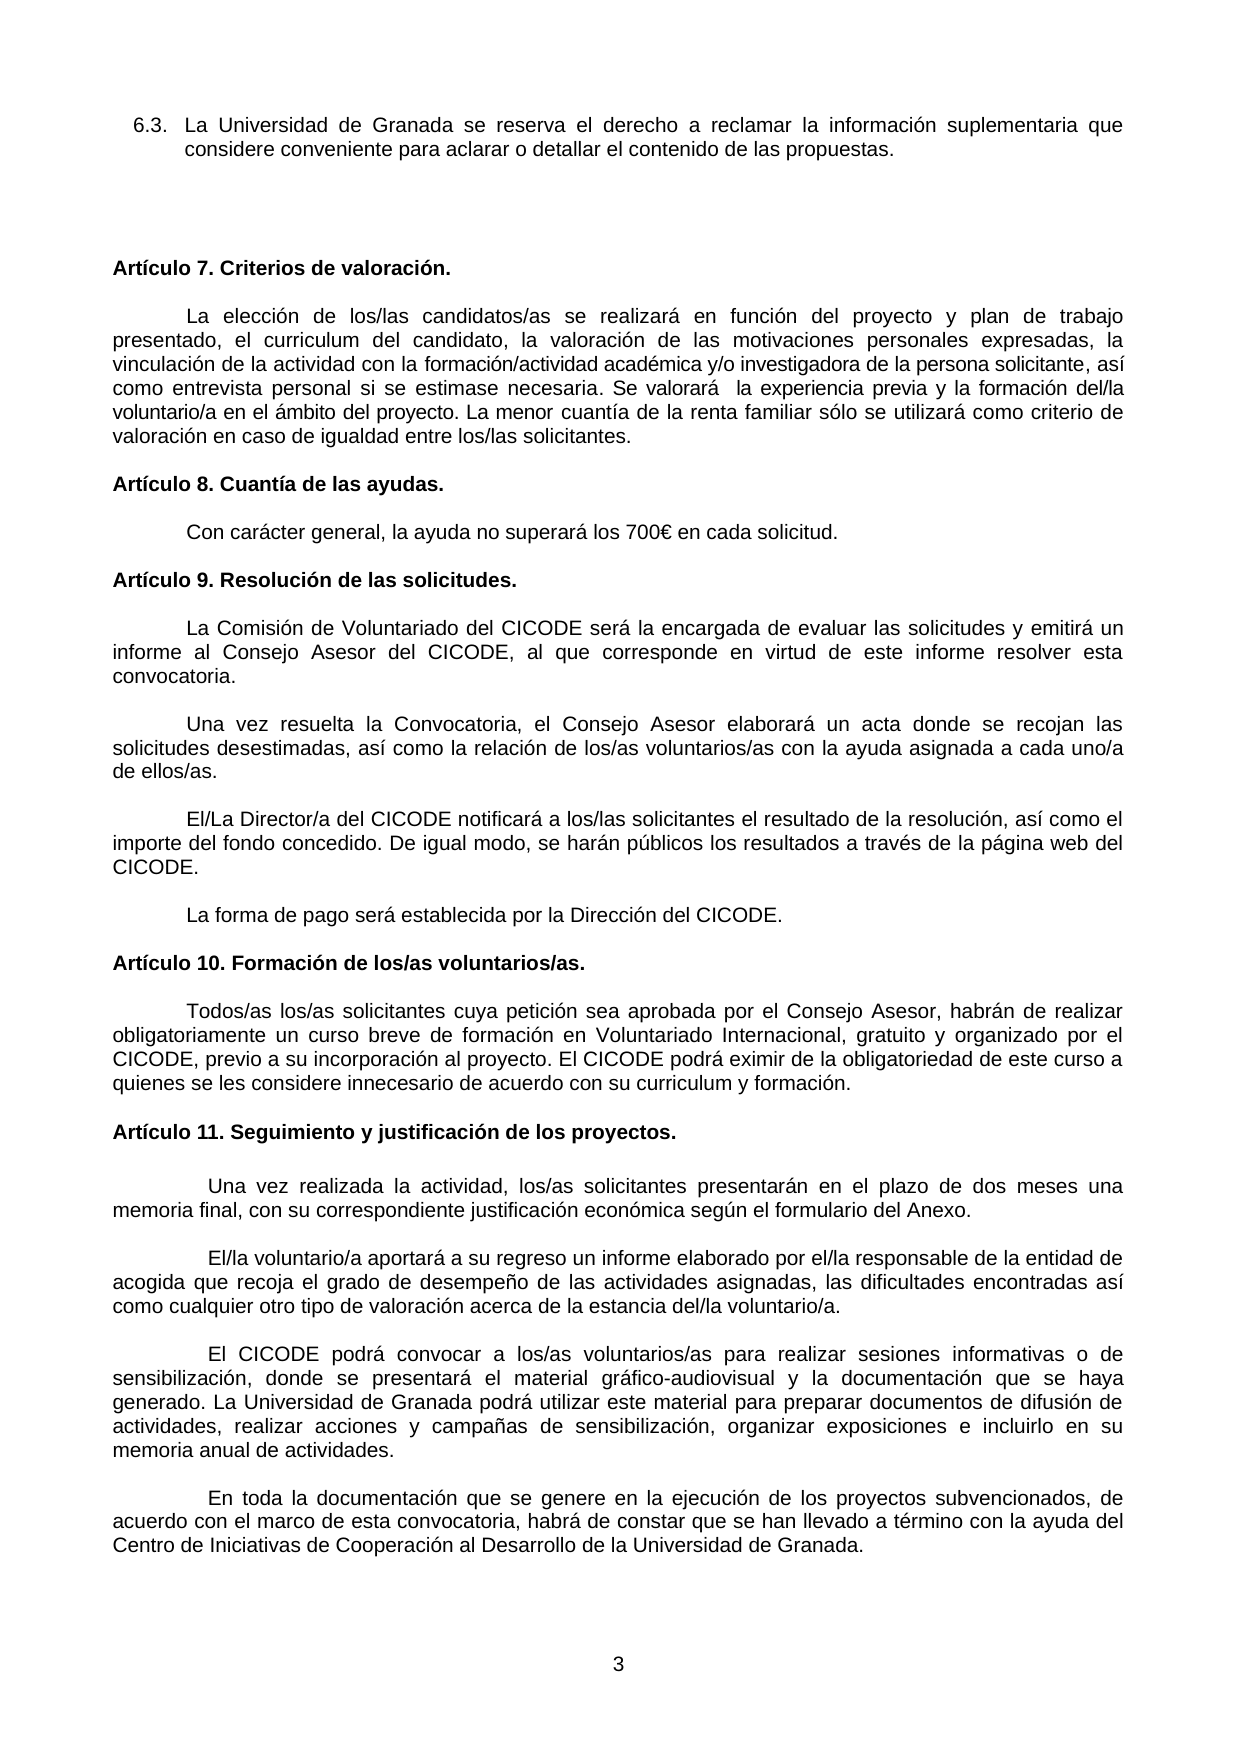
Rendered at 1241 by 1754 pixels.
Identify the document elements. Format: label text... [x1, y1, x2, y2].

list La Universidad de Granada se reserva el derecho a reclamar la información suplementaria que considere conveniente para aclarar o detallar el contenido de las propuestas. [133, 112, 1125, 160]
text En toda la documentación que se genere en la ejecución de los proyectos subvencionados, de acuerdo con el marco de esta convocatoria, habrá de constar que se han llevado a término con la ayuda del Centro de Iniciativas de Cooperación al Desarrollo de la Universidad de Granada. [112, 1485, 1125, 1557]
text El/La Director/a del CICODE notificará a los/las solicitantes el resultado de la resolución, así como el importe del fondo concedido. De igual modo, se harán públicos los resultados a través de la página web del CICODE. [112, 807, 1125, 879]
text Artículo 10. Formación de los/as voluntarios/as. [112, 951, 1125, 975]
text Artículo 9. Resolución de las solicitudes. [112, 568, 1125, 592]
text El CICODE podrá convocar a los/as voluntarios/as para realizar sesiones informativas o de sensibilización, donde se presentará el material gráfico-audiovisual y la documentación que se haya generado. La Universidad de Granada podrá utilizar este material para preparar documentos de difusión de actividades, realizar acciones y campañas de sensibilización, organizar exposiciones e incluirlo en su memoria anual de actividades. [112, 1342, 1125, 1461]
text La Comisión de Voluntariado del CICODE será la encargada de evaluar las solicitudes y emitirá un informe al Consejo Asesor del CICODE, al que corresponde en virtud de este informe resolver esta convocatoria. [112, 616, 1125, 687]
text Una vez realizada la actividad, los/as solicitantes presentarán en el plazo de dos meses una memoria final, con su correspondiente justificación económica según el formulario del Anexo. [112, 1174, 1125, 1222]
text Una vez resuelta la Convocatoria, el Consejo Asesor elaborará un acta donde se recojan las solicitudes desestimadas, así como la relación de los/as voluntarios/as con la ayuda asignada a cada uno/a de ellos/as. [112, 711, 1125, 783]
text La elección de los/las candidatos/as se realizará en función del proyecto y plan de trabajo presentado, el curriculum del candidato, la valoración de las motivaciones personales expresadas, la vinculación de la actividad con la formación/actividad académica y/o investigadora de la persona solicitante, así como entrevista personal si se estimase necesaria. Se valorará la experiencia previa y la formación del/la voluntario/a en el ámbito del proyecto. La menor cuantía de la renta familiar sólo se utilizará como criterio de valoración en caso de igualdad entre los/las solicitantes. [112, 304, 1125, 448]
subtitle Artículo 11. Seguimiento y justificación de los proyectos. [112, 1120, 1125, 1144]
text Todos/as los/as solicitantes cuya petición sea aprobada por el Consejo Asesor, habrán de realizar obligatoriamente un curso breve de formación en Voluntariado Internacional, gratuito y organizado por el CICODE, previo a su incorporación al proyecto. El CICODE podrá eximir de la obligatoriedad de este curso a quienes se les considere innecesario de acuerdo con su curriculum y formación. [112, 999, 1125, 1095]
text El/la voluntario/a aportará a su regreso un informe elaborado por el/la responsable de la entidad de acogida que recoja el grado de desempeño de las actividades asignadas, las dificultades encontradas así como cualquier otro tipo de valoración acerca de la estancia del/la voluntario/a. [112, 1246, 1125, 1318]
text Artículo 7. Criterios de valoración. [112, 256, 1125, 280]
text Artículo 8. Cuantía de las ayudas. [112, 472, 1125, 496]
text La forma de pago será establecida por la Dirección del CICODE. [112, 903, 1125, 927]
text Con carácter general, la ayuda no superará los 700€ en cada solicitud. [112, 520, 1125, 544]
